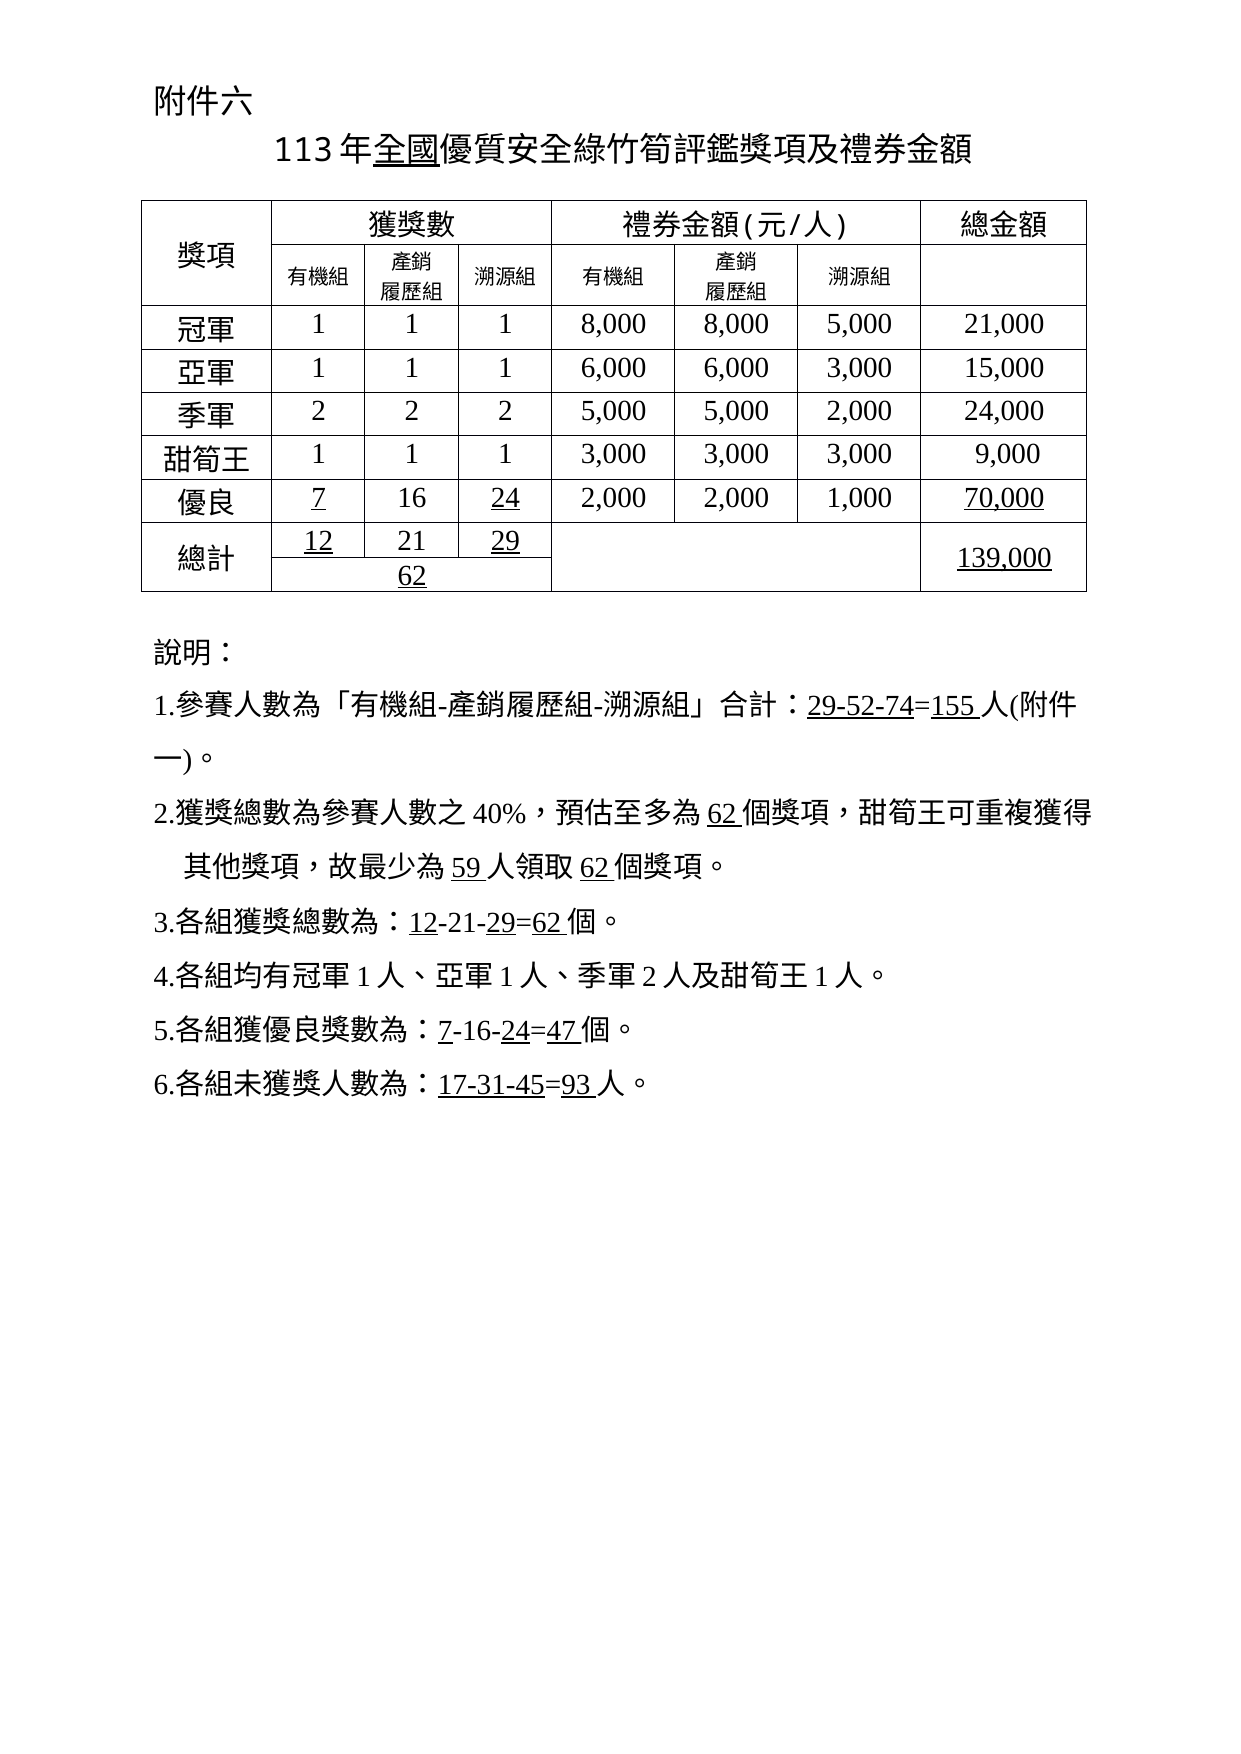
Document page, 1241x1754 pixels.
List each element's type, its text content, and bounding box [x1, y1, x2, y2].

table_header 總金額 [921, 201, 1086, 244]
table_cell 12 [272, 523, 364, 557]
table_cell 1 [272, 436, 364, 479]
table_cell 產銷 履歷組 [675, 245, 797, 305]
table_cell 2 [272, 393, 364, 435]
table_cell 70,000 [921, 480, 1086, 522]
text 2.獲獎總數為參賽人數之40%，預估至多為62個獎項，甜筍王可重複獲得其他獎項，故最少為59人領取62個獎項。 [153, 780, 1092, 889]
table_cell 1 [459, 306, 551, 349]
table_cell 6,000 [675, 350, 797, 392]
table_cell [552, 523, 920, 591]
table_cell 甜筍王 [142, 436, 271, 479]
table_cell 1 [459, 350, 551, 392]
text 113年全國優質安全綠竹筍評鑑獎項及禮券金額 [153, 123, 1092, 172]
table_cell 有機組 [272, 245, 364, 305]
text 說明： [153, 630, 1092, 672]
table_cell 29 [459, 523, 551, 557]
table_cell 3,000 [798, 350, 920, 392]
table_cell 1 [272, 306, 364, 349]
text 附件六 [153, 75, 1092, 123]
table_cell 1 [365, 436, 458, 479]
table_cell 有機組 [552, 245, 674, 305]
table_cell 溯源組 [798, 245, 920, 305]
table_cell 溯源組 [459, 245, 551, 305]
table_cell 1 [365, 350, 458, 392]
table_cell 1 [365, 306, 458, 349]
text 3.各組獲獎總數為：12-21-29=62個。 [153, 889, 1092, 943]
table_cell 16 [365, 480, 458, 522]
table_cell 優良 [142, 480, 271, 522]
table_cell 24 [459, 480, 551, 522]
table_cell 21 [365, 523, 458, 557]
table_cell 5,000 [798, 306, 920, 349]
table_header 獲獎數 [272, 201, 551, 244]
table_cell 9,000 [921, 436, 1086, 479]
table_cell 8,000 [552, 306, 674, 349]
table_header 獎項 [142, 201, 271, 305]
table_cell 3,000 [798, 436, 920, 479]
table_cell 季軍 [142, 393, 271, 435]
table_cell 5,000 [675, 393, 797, 435]
table_cell 2,000 [552, 480, 674, 522]
table_cell 3,000 [552, 436, 674, 479]
table_cell 總計 [142, 523, 271, 591]
table_cell 2 [365, 393, 458, 435]
table_cell 2 [459, 393, 551, 435]
text 5.各組獲優良獎數為：7-16-24=47個。 [153, 997, 1092, 1051]
table_cell 21,000 [921, 306, 1086, 349]
table_cell 冠軍 [142, 306, 271, 349]
table_cell 3,000 [675, 436, 797, 479]
table_cell 2,000 [675, 480, 797, 522]
table_cell 2,000 [798, 393, 920, 435]
table_cell 產銷 履歷組 [365, 245, 458, 305]
table_cell 7 [272, 480, 364, 522]
text 4.各組均有冠軍1人、亞軍1人、季軍2人及甜筍王1人。 [153, 943, 1092, 997]
table_cell 62 [272, 558, 551, 591]
table_cell [921, 245, 1086, 305]
table_cell 15,000 [921, 350, 1086, 392]
table_cell 1,000 [798, 480, 920, 522]
table_cell 1 [459, 436, 551, 479]
table_cell 8,000 [675, 306, 797, 349]
table_cell 5,000 [552, 393, 674, 435]
table_cell 24,000 [921, 393, 1086, 435]
text 6.各組未獲獎人數為：17-31-45=93人。 [153, 1051, 1092, 1105]
table_cell 1 [272, 350, 364, 392]
table_header 禮券金額(元/人) [552, 201, 920, 244]
table_cell 139,000 [921, 523, 1086, 591]
table_cell 亞軍 [142, 350, 271, 392]
table_cell 6,000 [552, 350, 674, 392]
text 1.參賽人數為「有機組-產銷履歷組-溯源組」合計：29-52-74=155人(附件一)。 [153, 672, 1092, 780]
